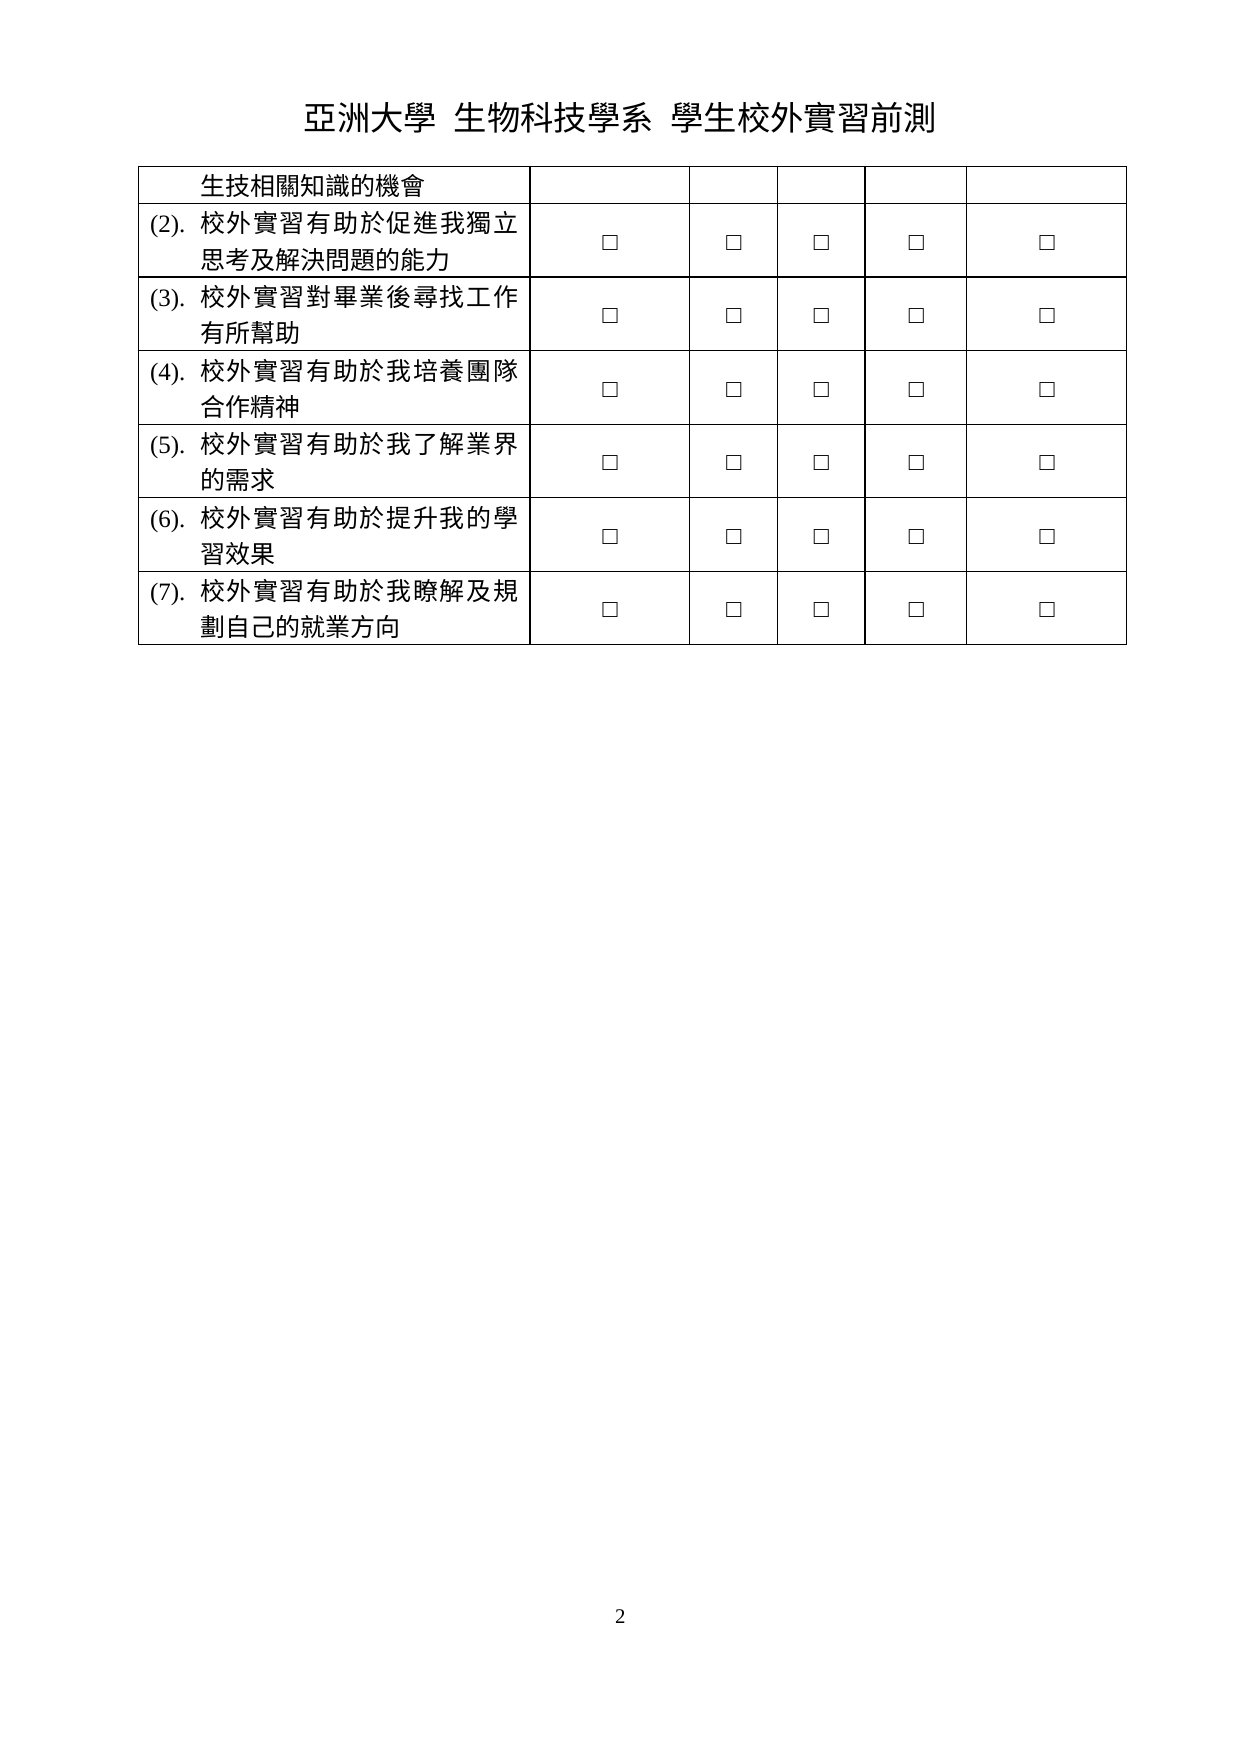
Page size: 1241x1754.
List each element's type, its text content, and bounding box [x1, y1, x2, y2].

table_cell 校外實習有助於我了解業界的需求 [139, 425, 529, 497]
table_cell □ [967, 278, 1126, 350]
table_cell □ [531, 278, 689, 350]
table_cell □ [866, 351, 966, 423]
table_cell [690, 167, 777, 203]
table_cell [778, 167, 864, 203]
table_cell 校外實習有助於促進我獨立思考及解決問題的能力 [139, 204, 529, 276]
table_cell 生技相關知識的機會 [139, 167, 529, 203]
table_cell [866, 167, 966, 203]
table_cell □ [778, 572, 864, 644]
table_cell □ [690, 204, 777, 276]
table_cell □ [967, 498, 1126, 571]
table_cell □ [967, 572, 1126, 644]
table_cell □ [866, 204, 966, 276]
table_cell [531, 167, 689, 203]
table_cell □ [531, 204, 689, 276]
table_cell □ [967, 204, 1126, 276]
table_cell □ [690, 425, 777, 497]
table_cell [967, 167, 1126, 203]
table_cell □ [967, 351, 1126, 423]
table_cell □ [690, 498, 777, 571]
table_cell 校外實習有助於我培養團隊合作精神 [139, 351, 529, 423]
table_cell □ [778, 498, 864, 571]
table_cell □ [778, 278, 864, 350]
table_cell □ [531, 425, 689, 497]
table_cell 校外實習對畢業後尋找工作有所幫助 [139, 278, 529, 350]
table_cell □ [531, 351, 689, 423]
table_cell □ [866, 425, 966, 497]
table_cell □ [690, 351, 777, 423]
table_cell □ [531, 572, 689, 644]
table_cell □ [866, 278, 966, 350]
table_cell 校外實習有助於我瞭解及規劃自己的就業方向 [139, 572, 529, 644]
table_cell □ [690, 572, 777, 644]
table_cell □ [866, 498, 966, 571]
table_cell □ [866, 572, 966, 644]
table_cell 校外實習有助於提升我的學習效果 [139, 498, 529, 571]
table_cell □ [531, 498, 689, 571]
table_cell □ [690, 278, 777, 350]
table_cell □ [778, 204, 864, 276]
table_cell □ [967, 425, 1126, 497]
table_cell □ [778, 351, 864, 423]
table_cell □ [778, 425, 864, 497]
